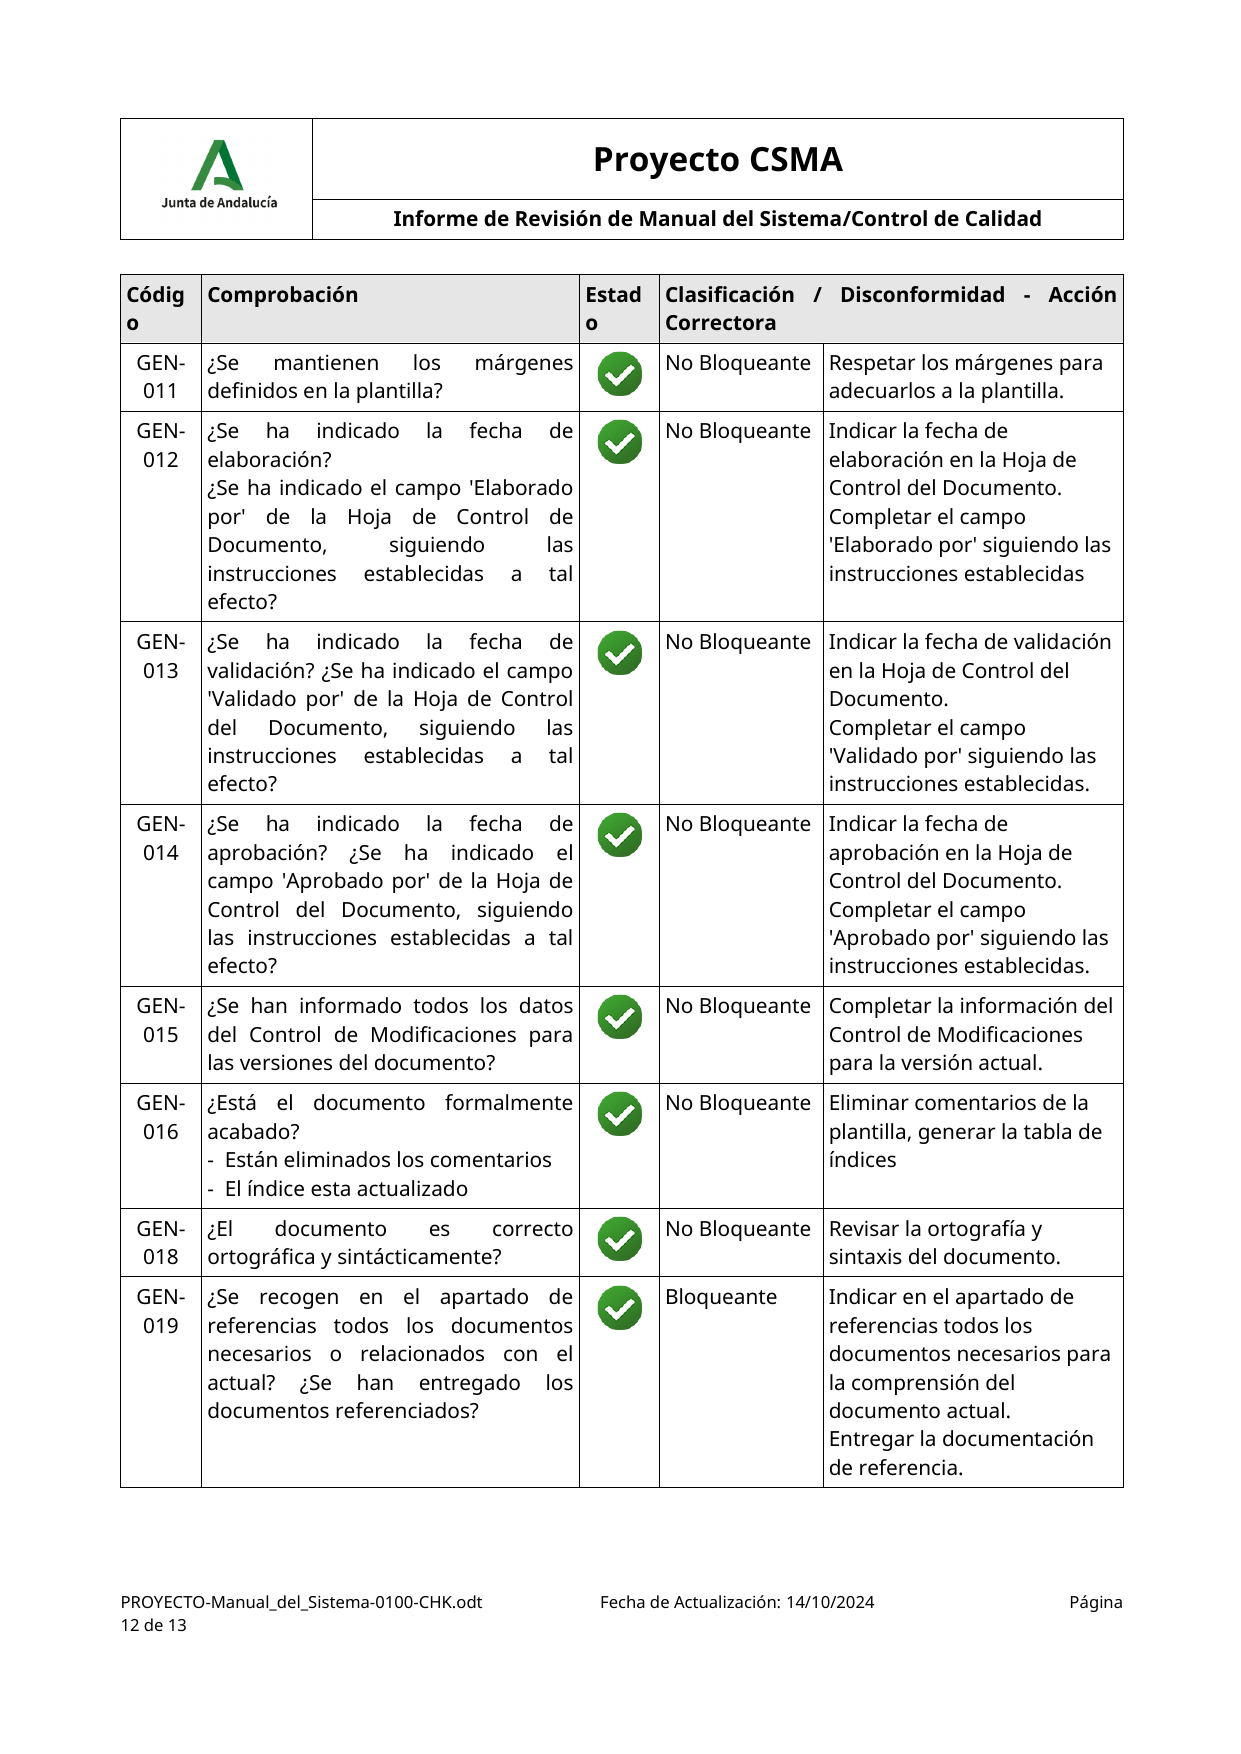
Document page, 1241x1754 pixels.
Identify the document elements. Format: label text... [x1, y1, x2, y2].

table_cell [580, 1209, 659, 1276]
table_cell Indicar la fecha de elaboración en la Hoja de Control del Documento. Completar el campo 'Elaborado por' siguiendo las instrucciones establecidas [824, 412, 1123, 621]
table_cell No Bloqueante [660, 805, 823, 986]
table_cell [580, 412, 659, 621]
table_cell No Bloqueante [660, 344, 823, 411]
table_cell [580, 1277, 659, 1487]
table_cell ¿Se han informado todos los datos del Control de Modificaciones para las versiones del documento? [202, 987, 579, 1083]
table_cell Respetar los márgenes para adecuarlos a la plantilla. [824, 344, 1123, 411]
table_cell [580, 805, 659, 986]
table_cell Revisar la ortografía y sintaxis del documento. [824, 1209, 1123, 1276]
table_cell GEN-015 [121, 987, 201, 1083]
table_cell Indicar en el apartado de referencias todos los documentos necesarios para la comprensión del documento actual. Entregar la documentación de referencia. [824, 1277, 1123, 1487]
picture [594, 1088, 645, 1139]
table_cell GEN-016 [121, 1084, 201, 1208]
table_cell No Bloqueante [660, 412, 823, 621]
table_cell [580, 987, 659, 1083]
table_cell GEN-013 [121, 622, 201, 804]
table_cell [580, 1084, 659, 1208]
table_cell GEN-018 [121, 1209, 201, 1276]
picture [594, 991, 645, 1042]
table_header Clasificación / Disconformidad - Acción Correctora [660, 275, 1123, 342]
table_cell Bloqueante [660, 1277, 823, 1487]
table_cell ¿Se ha indicado la fecha de validación? ¿Se ha indicado el campo 'Validado por' de la Hoja de Control del Documento, siguiendo las instrucciones establecidas a tal efecto? [202, 622, 579, 804]
table_header Código [121, 275, 201, 342]
picture [594, 348, 645, 399]
table_cell ¿Se ha indicado la fecha de aprobación? ¿Se ha indicado el campo 'Aprobado por' de la Hoja de Control del Documento, siguiendo las instrucciones establecidas a tal efecto? [202, 805, 579, 986]
table_header Estado [580, 275, 659, 342]
table_cell ¿Se recogen en el apartado de referencias todos los documentos necesarios o relacionados con el actual? ¿Se han entregado los documentos referenciados? [202, 1277, 579, 1487]
table_cell Indicar la fecha de validación en la Hoja de Control del Documento. Completar el campo 'Validado por' siguiendo las instrucciones establecidas. [824, 622, 1123, 804]
table_cell GEN-019 [121, 1277, 201, 1487]
table_cell GEN-012 [121, 412, 201, 621]
picture [594, 809, 645, 860]
picture [594, 1213, 645, 1264]
table_cell ¿El documento es correcto ortográfica y sintácticamente? [202, 1209, 579, 1276]
table_header Comprobación [202, 275, 579, 342]
table_cell ¿Se mantienen los márgenes definidos en la plantilla? [202, 344, 579, 411]
table_cell No Bloqueante [660, 622, 823, 804]
table_cell Indicar la fecha de aprobación en la Hoja de Control del Documento. Completar el campo 'Aprobado por' siguiendo las instrucciones establecidas. [824, 805, 1123, 986]
table_cell GEN-011 [121, 344, 201, 411]
table_cell Eliminar comentarios de la plantilla, generar la tabla de índices [824, 1084, 1123, 1208]
table_cell No Bloqueante [660, 1084, 823, 1208]
picture [594, 416, 645, 467]
table_cell ¿Está el documento formalmente acabado? - Están eliminados los comentarios - El índice esta actualizado [202, 1084, 579, 1208]
table_cell GEN-014 [121, 805, 201, 986]
table_cell [580, 622, 659, 804]
picture [594, 627, 645, 678]
table_cell Completar la información del Control de Modificaciones para la versión actual. [824, 987, 1123, 1083]
table_cell ¿Se ha indicado la fecha de elaboración? ¿Se ha indicado el campo 'Elaborado por' de la Hoja de Control de Documento, siguiendo las instrucciones establecidas a tal efecto? [202, 412, 579, 621]
table_cell [580, 344, 659, 411]
table_cell No Bloqueante [660, 987, 823, 1083]
picture [594, 1282, 645, 1333]
table_cell No Bloqueante [660, 1209, 823, 1276]
